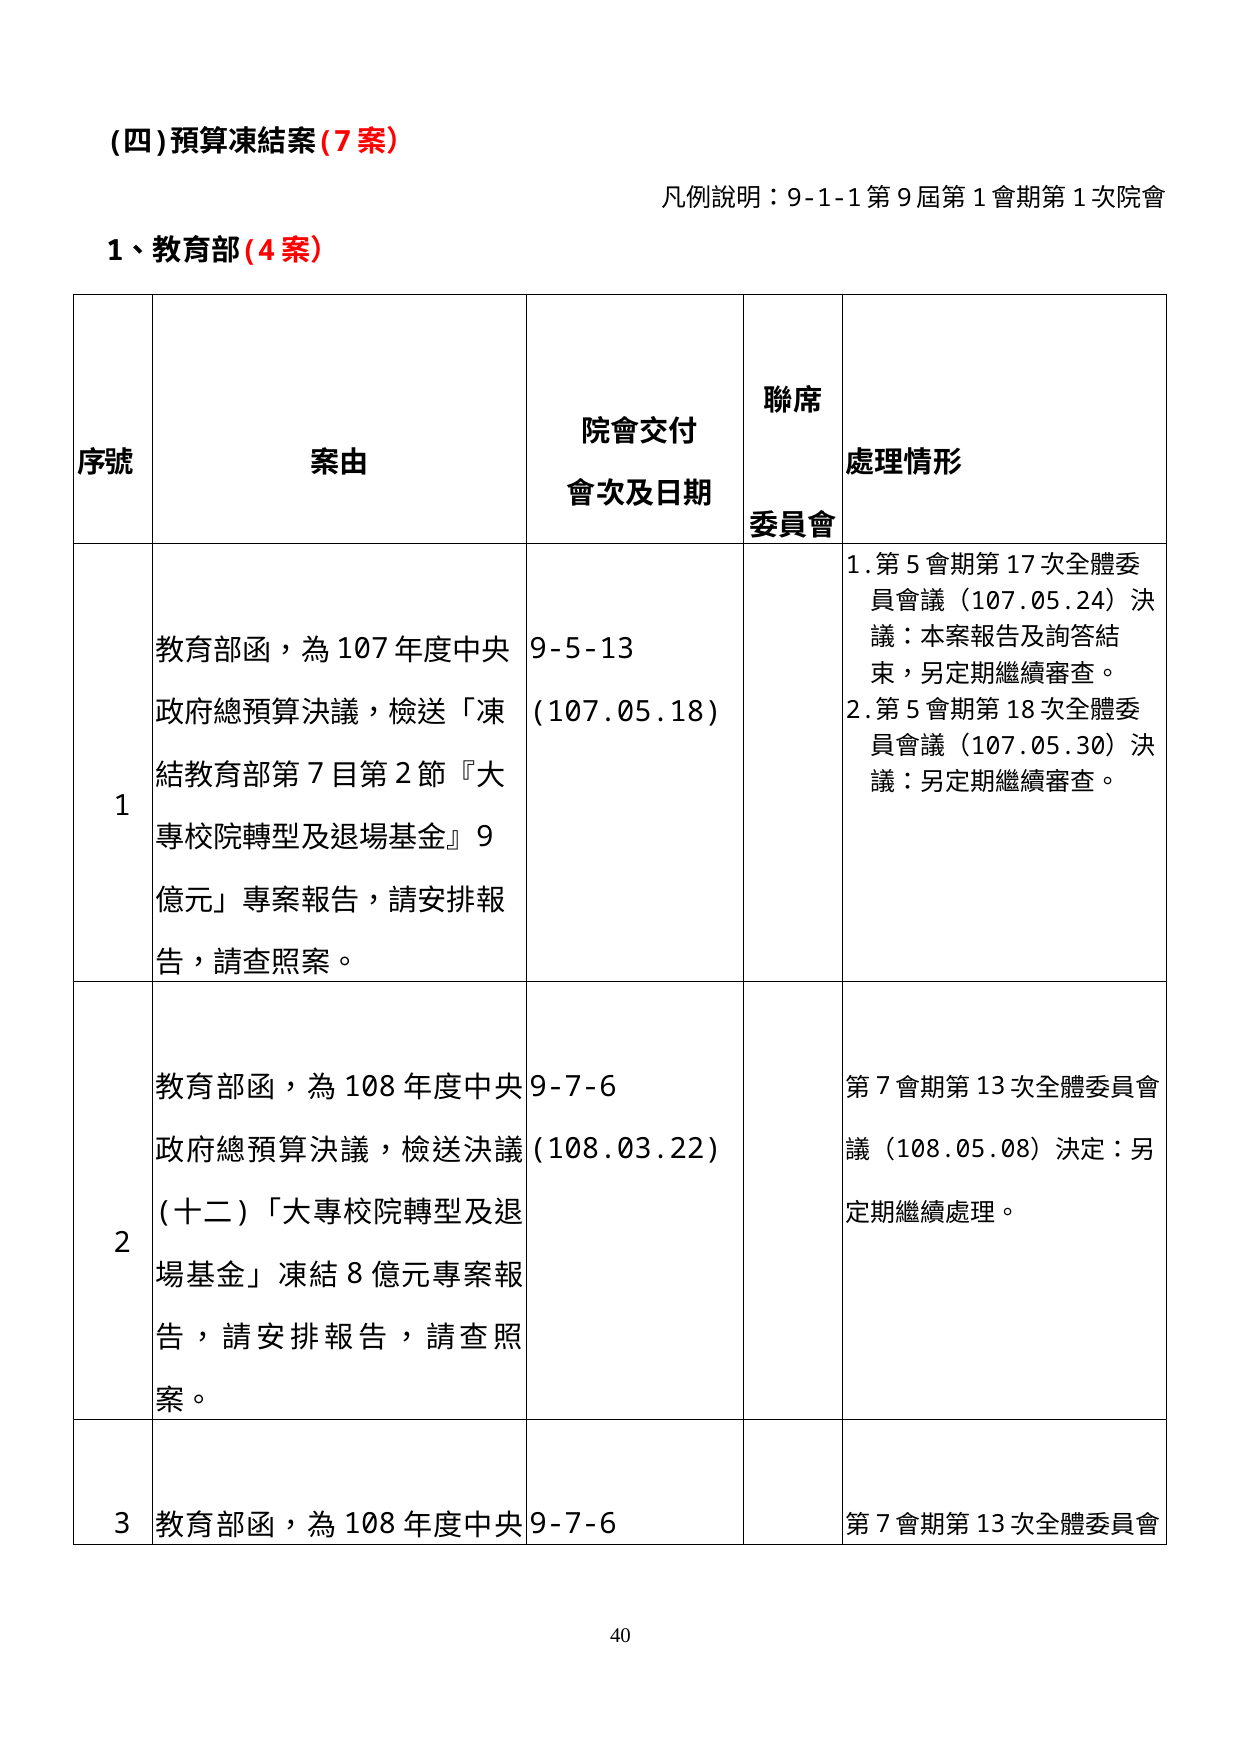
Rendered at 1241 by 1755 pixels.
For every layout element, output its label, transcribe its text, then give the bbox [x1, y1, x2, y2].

table_cell 教育部函，為107年度中央政府總預算決議，檢送「凍結教育部第7目第2節『大專校院轉型及退場基金』9億元」專案報告，請安排報告，請查照案。 [153, 544, 526, 981]
table_cell 第7會期第13次全體委員會 [843, 1420, 1166, 1543]
text (四)預算凍結案(7案） [74, 118, 1166, 160]
table_cell 9-7-6 (108.03.22) [527, 982, 743, 1418]
table_cell [74, 544, 152, 981]
table_cell 1.第5會期第17次全體委員會議（107.05.24）決議：本案報告及詢答結束，另定期繼續審查。 2.第5會期第18次全體委員會議（107.05.30）決議：另定期繼續審查。 [843, 544, 1166, 981]
table_header 案由 [153, 295, 526, 543]
table_cell 9-7-6 [527, 1420, 743, 1543]
table_cell 教育部函，為108年度中央政府總預算決議，檢送決議(十二)「大專校院轉型及退場基金」凍結8億元專案報告，請安排報告，請查照案。 [153, 982, 526, 1418]
table_cell [74, 982, 152, 1418]
table_cell [744, 544, 842, 981]
table_header 院會交付 會次及日期 [527, 295, 743, 543]
table_cell [74, 1420, 152, 1543]
table_header 處理情形 [843, 295, 1166, 543]
table_cell 第7會期第13次全體委員會議（108.05.08）決定：另定期繼續處理。 [843, 982, 1166, 1418]
text 凡例說明：9-1-1第9屆第1會期第1次院會 [74, 173, 1166, 214]
table_header 序號 [74, 295, 152, 543]
table_cell [744, 1420, 842, 1543]
table_cell 9-5-13 (107.05.18) [527, 544, 743, 981]
text 1、教育部(4案） [74, 227, 1166, 268]
table_cell [744, 982, 842, 1418]
table_cell 教育部函，為108年度中央 [153, 1420, 526, 1543]
table_header 聯席 委員會 [744, 295, 842, 543]
